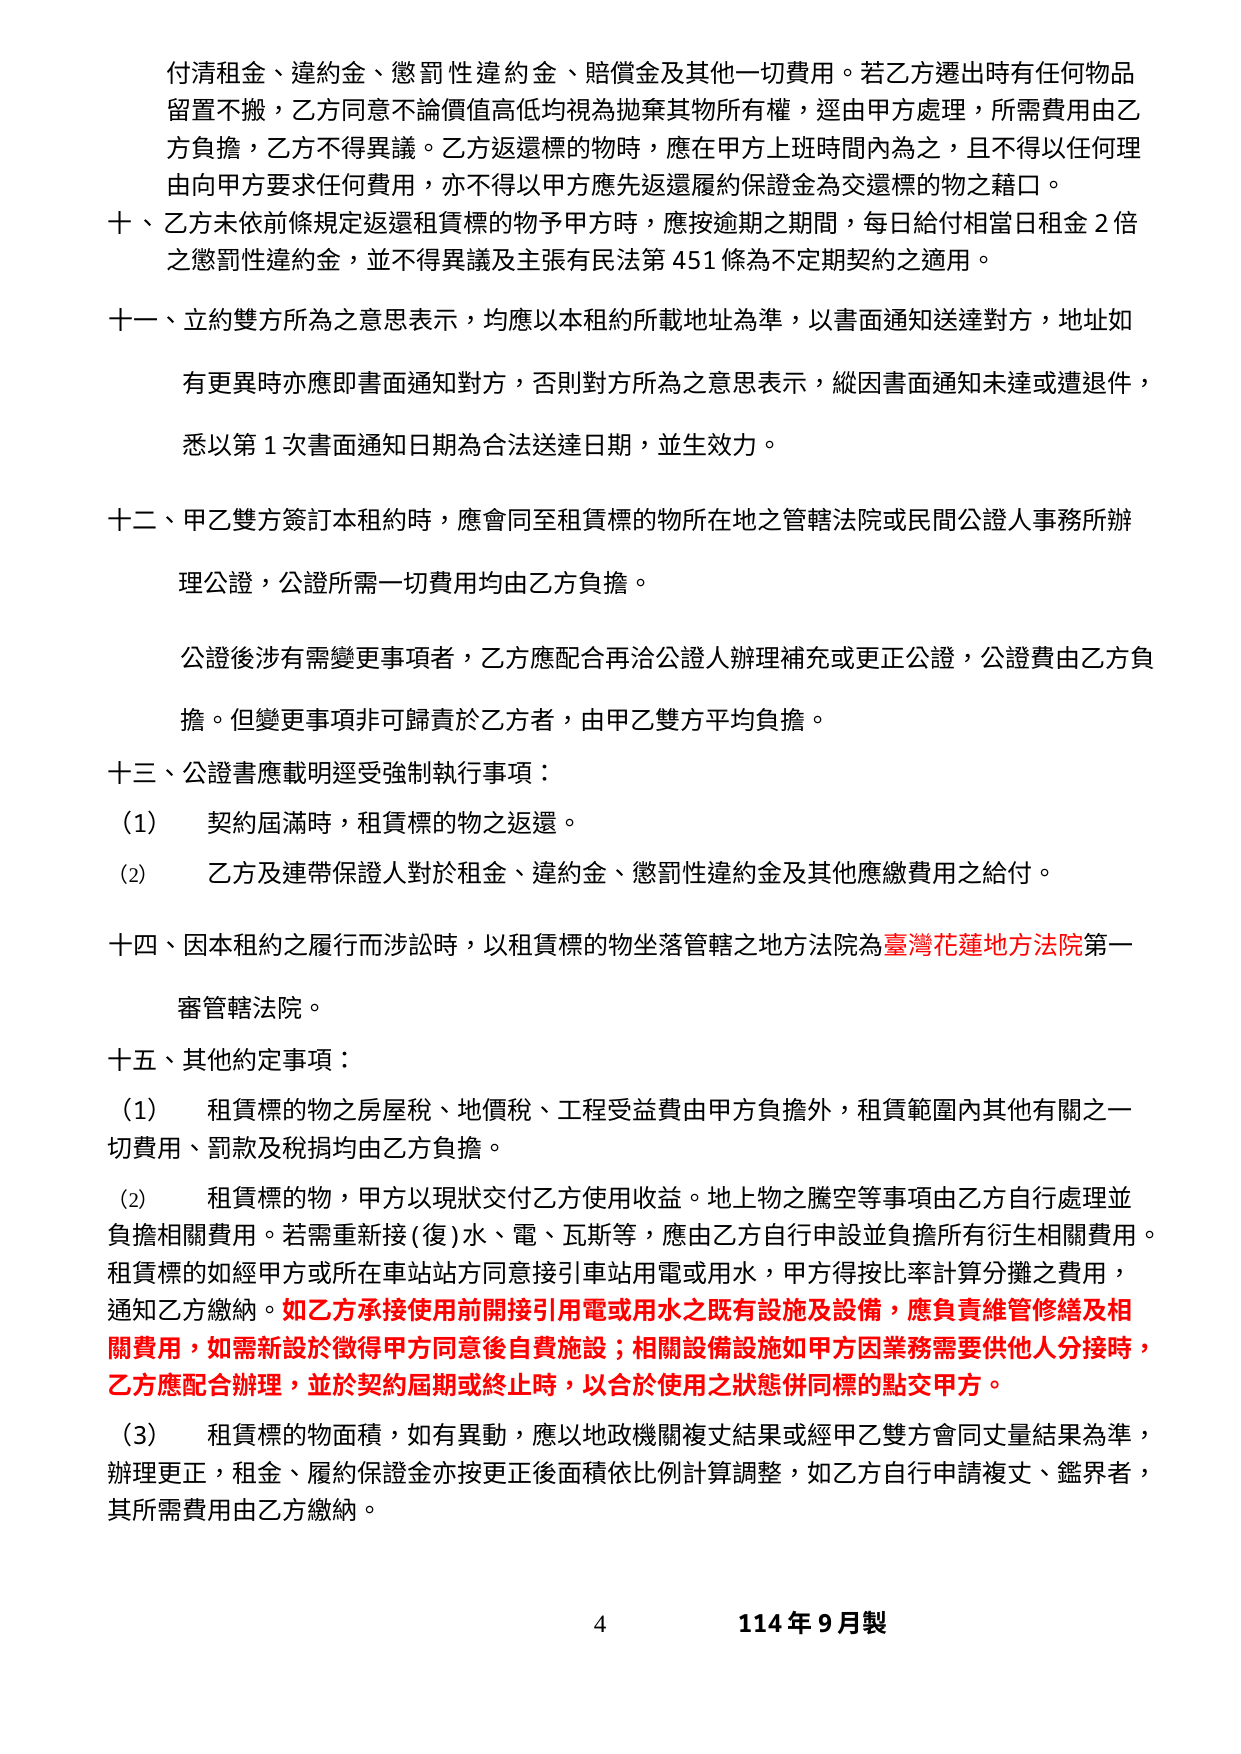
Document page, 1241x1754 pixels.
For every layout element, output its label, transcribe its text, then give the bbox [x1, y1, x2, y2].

list 契約屆滿時，租賃標的物之返還。 [107, 802, 1149, 839]
text 公證後涉有需變更事項者，乙方應配合再洽公證人辦理補充或更正公證，公證費由乙方負擔。但變更事項非可歸責於乙方者，由甲乙雙方平均負擔。 [180, 614, 1155, 739]
list 乙方及連帶保證人對於租金、違約金、懲罰性違約金及其他應繳費用之給付。 [107, 852, 1149, 889]
text 十、乙方未依前條規定返還租賃標的物予甲方時，應按逾期之期間，每日給付相當日租金2倍之懲罰性違約金，並不得異議及主張有民法第451條為不定期契約之適用。 [107, 202, 1155, 277]
text 十三、公證書應載明逕受強制執行事項： [107, 752, 1155, 789]
text 十一、立約雙方所為之意思表示，均應以本租約所載地址為準，以書面通知送達對方，地址如有更異時亦應即書面通知對方，否則對方所為之意思表示，縱因書面通知未達或遭退件，悉以第1次書面通知日期為合法送達日期，並生效力。 [109, 277, 1155, 464]
text 十四、因本租約之履行而涉訟時，以租賃標的物坐落管轄之地方法院為臺灣花蓮地方法院第一審管轄法院。 [109, 902, 1155, 1027]
text 十二、甲乙雙方簽訂本租約時，應會同至租賃標的物所在地之管轄法院或民間公證人事務所辦理公證，公證所需一切費用均由乙方負擔。 [107, 477, 1155, 602]
list 租賃標的物之房屋稅、地價稅、工程受益費由甲方負擔外，租賃範圍內其他有關之一切費用、罰款及稅捐均由乙方負擔。 [107, 1089, 1149, 1164]
list 租賃標的物，甲方以現狀交付乙方使用收益。地上物之騰空等事項由乙方自行處理並負擔相關費用。若需重新接(復)水、電、瓦斯等，應由乙方自行申設並負擔所有衍生相關費用。租賃標的如經甲方或所在車站站方同意接引車站用電或用水，甲方得按比率計算分攤之費用，通知乙方繳納。如乙方承接使用前開接引用電或用水之既有設施及設備，應負責維管修繕及相關費用，如需新設於徵得甲方同意後自費施設；相關設備設施如甲方因業務需要供他人分接時，乙方應配合辦理，並於契約屆期或終止時，以合於使用之狀態併同標的點交甲方。 [107, 1177, 1149, 1402]
list 租賃標的物面積，如有異動，應以地政機關複丈結果或經甲乙雙方會同丈量結果為準，辦理更正，租金、履約保證金亦按更正後面積依比例計算調整，如乙方自行申請複丈、鑑界者，其所需費用由乙方繳納。 [107, 1414, 1149, 1527]
text 十五、其他約定事項： [107, 1039, 1155, 1077]
text 付清租金、違約金、懲罰性違約金、賠償金及其他一切費用。若乙方遷出時有任何物品留置不搬，乙方同意不論價值高低均視為拋棄其物所有權，逕由甲方處理，所需費用由乙方負擔，乙方不得異議。乙方返還標的物時，應在甲方上班時間內為之，且不得以任何理由向甲方要求任何費用，亦不得以甲方應先返還履約保證金為交還標的物之藉口。 [107, 52, 1155, 202]
